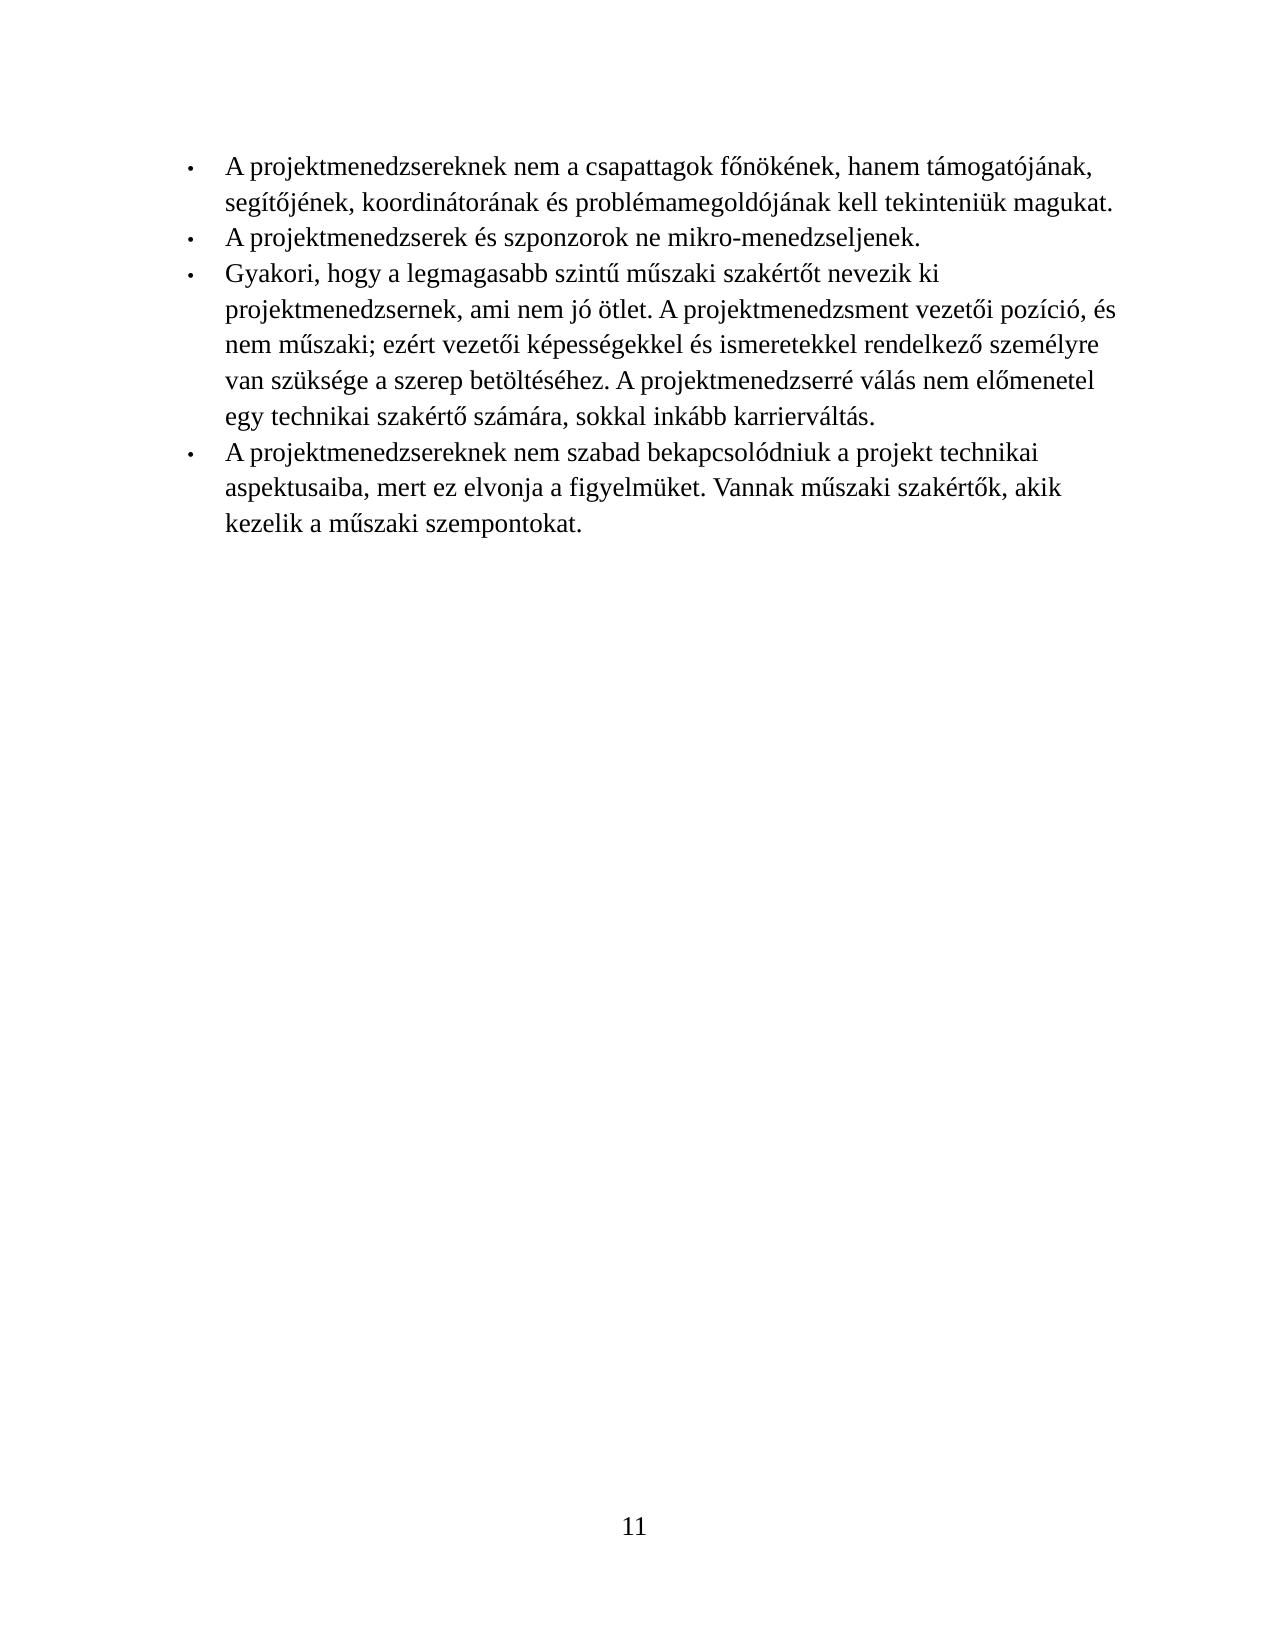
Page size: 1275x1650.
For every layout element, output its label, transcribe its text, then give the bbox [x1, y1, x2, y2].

list A projektmenedzserek és szponzorok ne mikro-menedzseljenek. [187, 221, 1125, 253]
list A projektmenedzsereknek nem a csapattagok főnökének, hanem támogatójának, segítőjének, koordinátorának és problémamegoldójának kell tekinteniük magukat. [187, 150, 1125, 217]
list Gyakori, hogy a legmagasabb szintű műszaki szakértőt nevezik ki projektmenedzsernek, ami nem jó ötlet. A projektmenedzsment vezetői pozíció, és nem műszaki; ezért vezetői képességekkel és ismeretekkel rendelkező személyre van szüksége a szerep betöltéséhez. A projektmenedzserré válás nem előmenetel egy technikai szakértő számára, sokkal inkább karrierváltás. [187, 257, 1125, 431]
list A projektmenedzsereknek nem szabad bekapcsolódniuk a projekt technikai aspektusaiba, mert ez elvonja a figyelmüket. Vannak műszaki szakértők, akik kezelik a műszaki szempontokat. [187, 436, 1125, 538]
